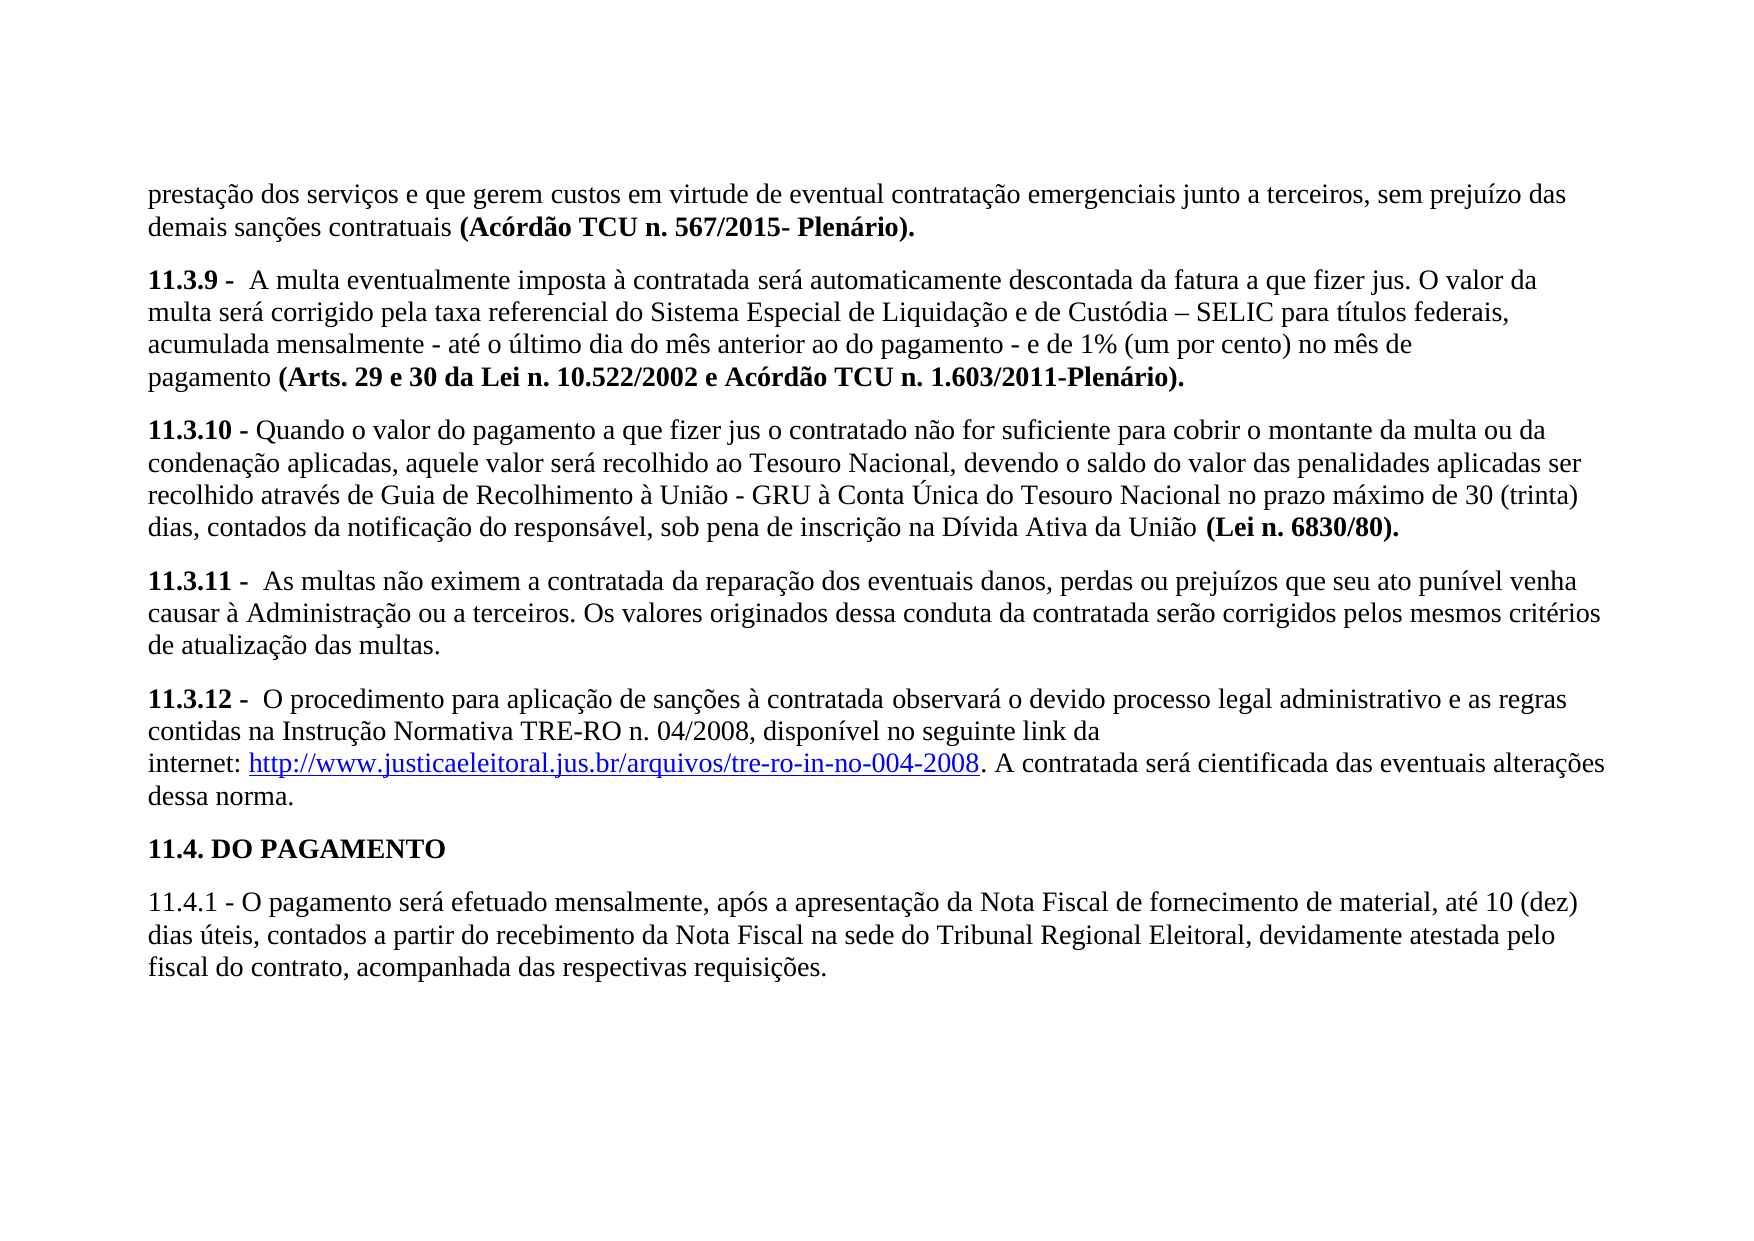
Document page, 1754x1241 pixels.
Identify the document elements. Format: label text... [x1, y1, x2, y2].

text 11.4.1 - O pagamento será efetuado mensalmente, após a apresentação da Nota Fiscal de fornecimento de material, até 10 (dez) dias úteis, contados a partir do recebimento da Nota Fiscal na sede do Tribunal Regional Eleitoral, devidamente atestada pelo fiscal do contrato, acompanhada das respectivas requisições. [148, 885, 1606, 982]
text 11.3.11 - As multas não eximem a contratada da reparação dos eventuais danos, perdas ou prejuízos que seu ato punível venha causar à Administração ou a terceiros. Os valores originados dessa conduta da contratada serão corrigidos pelos mesmos critérios de atualização das multas. [148, 564, 1606, 661]
text 11.3.12 - O procedimento para aplicação de sanções à contratada observará o devido processo legal administrativo e as regras contidas na Instrução Normativa TRE-RO n. 04/2008, disponível no seguinte link da internet: http://www.justicaeleitoral.jus.br/arquivos/tre-ro-in-no-004-2008. A contratada será cientificada das eventuais alterações dessa norma. [148, 682, 1606, 811]
text 11.3.9 - A multa eventualmente imposta à contratada será automaticamente descontada da fatura a que fizer jus. O valor da multa será corrigido pela taxa referencial do Sistema Especial de Liquidação e de Custódia – SELIC para títulos federais, acumulada mensalmente - até o último dia do mês anterior ao do pagamento - e de 1% (um por cento) no mês de pagamento (Arts. 29 e 30 da Lei n. 10.522/2002 e Acórdão TCU n. 1.603/2011-Plenário). [148, 263, 1606, 392]
text prestação dos serviços e que gerem custos em virtude de eventual contratação emergenciais junto a terceiros, sem prejuízo das demais sanções contratuais (Acórdão TCU n. 567/2015- Plenário). [148, 177, 1606, 242]
text 11.4. DO PAGAMENTO [148, 832, 1606, 864]
text 11.3.10 - Quando o valor do pagamento a que fizer jus o contratado não for suficiente para cobrir o montante da multa ou da condenação aplicadas, aquele valor será recolhido ao Tesouro Nacional, devendo o saldo do valor das penalidades aplicadas ser recolhido através de Guia de Recolhimento à União - GRU à Conta Única do Tesouro Nacional no prazo máximo de 30 (trinta) dias, contados da notificação do responsável, sob pena de inscrição na Dívida Ativa da União (Lei n. 6830/80). [148, 413, 1606, 543]
